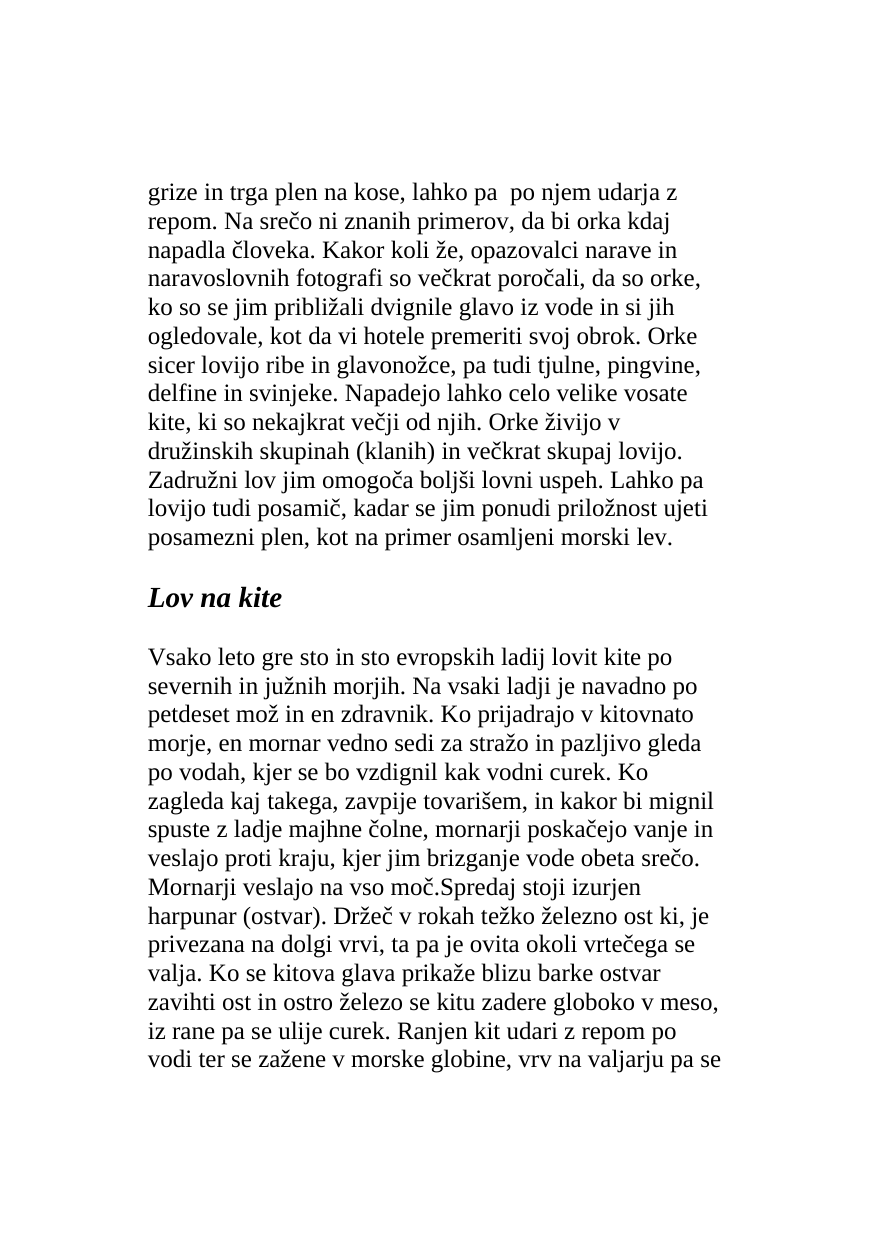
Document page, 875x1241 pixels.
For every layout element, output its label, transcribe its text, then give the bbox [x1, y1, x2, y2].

text Vsako leto gre sto in sto evropskih ladij lovit kite po severnih in južnih morjih. Na vsaki ladji je navadno po petdeset mož in en zdravnik. Ko prijadrajo v kitovnato morje, en mornar vedno sedi za stražo in pazljivo gleda po vodah, kjer se bo vzdignil kak vodni curek. Ko zagleda kaj takega, zavpije tovarišem, in kakor bi mignil spuste z ladje majhne čolne, mornarji poskačejo vanje in veslajo proti kraju, kjer jim brizganje vode obeta srečo. Mornarji veslajo na vso moč.Spredaj stoji izurjen harpunar (ostvar). Držeč v rokah težko železno ost ki, je privezana na dolgi vrvi, ta pa je ovita okoli vrtečega se valja. Ko se kitova glava prikaže blizu barke ostvar zavihti ost in ostro železo se kitu zadere globoko v meso, iz rane pa se ulije curek. Ranjen kit udari z repom po vodi ter se zažene v morske globine, vrv na valjarju pa se [148, 642, 726, 1073]
text Lov na kite [148, 580, 726, 613]
text grize in trga plen na kose, lahko pa po njem udarja z repom. Na srečo ni znanih primerov, da bi orka kdaj napadla človeka. Kakor koli že, opazovalci narave in naravoslovnih fotografi so večkrat poročali, da so orke, ko so se jim približali dvignile glavo iz vode in si jih ogledovale, kot da vi hotele premeriti svoj obrok. Orke sicer lovijo ribe in glavonožce, pa tudi tjulne, pingvine, delfine in svinjeke. Napadejo lahko celo velike vosate kite, ki so nekajkrat večji od njih. Orke živijo v družinskih skupinah (klanih) in večkrat skupaj lovijo. Zadružni lov jim omogoča boljši lovni uspeh. Lahko pa lovijo tudi posamič, kadar se jim ponudi priložnost ujeti posamezni plen, kot na primer osamljeni morski lev. [148, 177, 726, 551]
